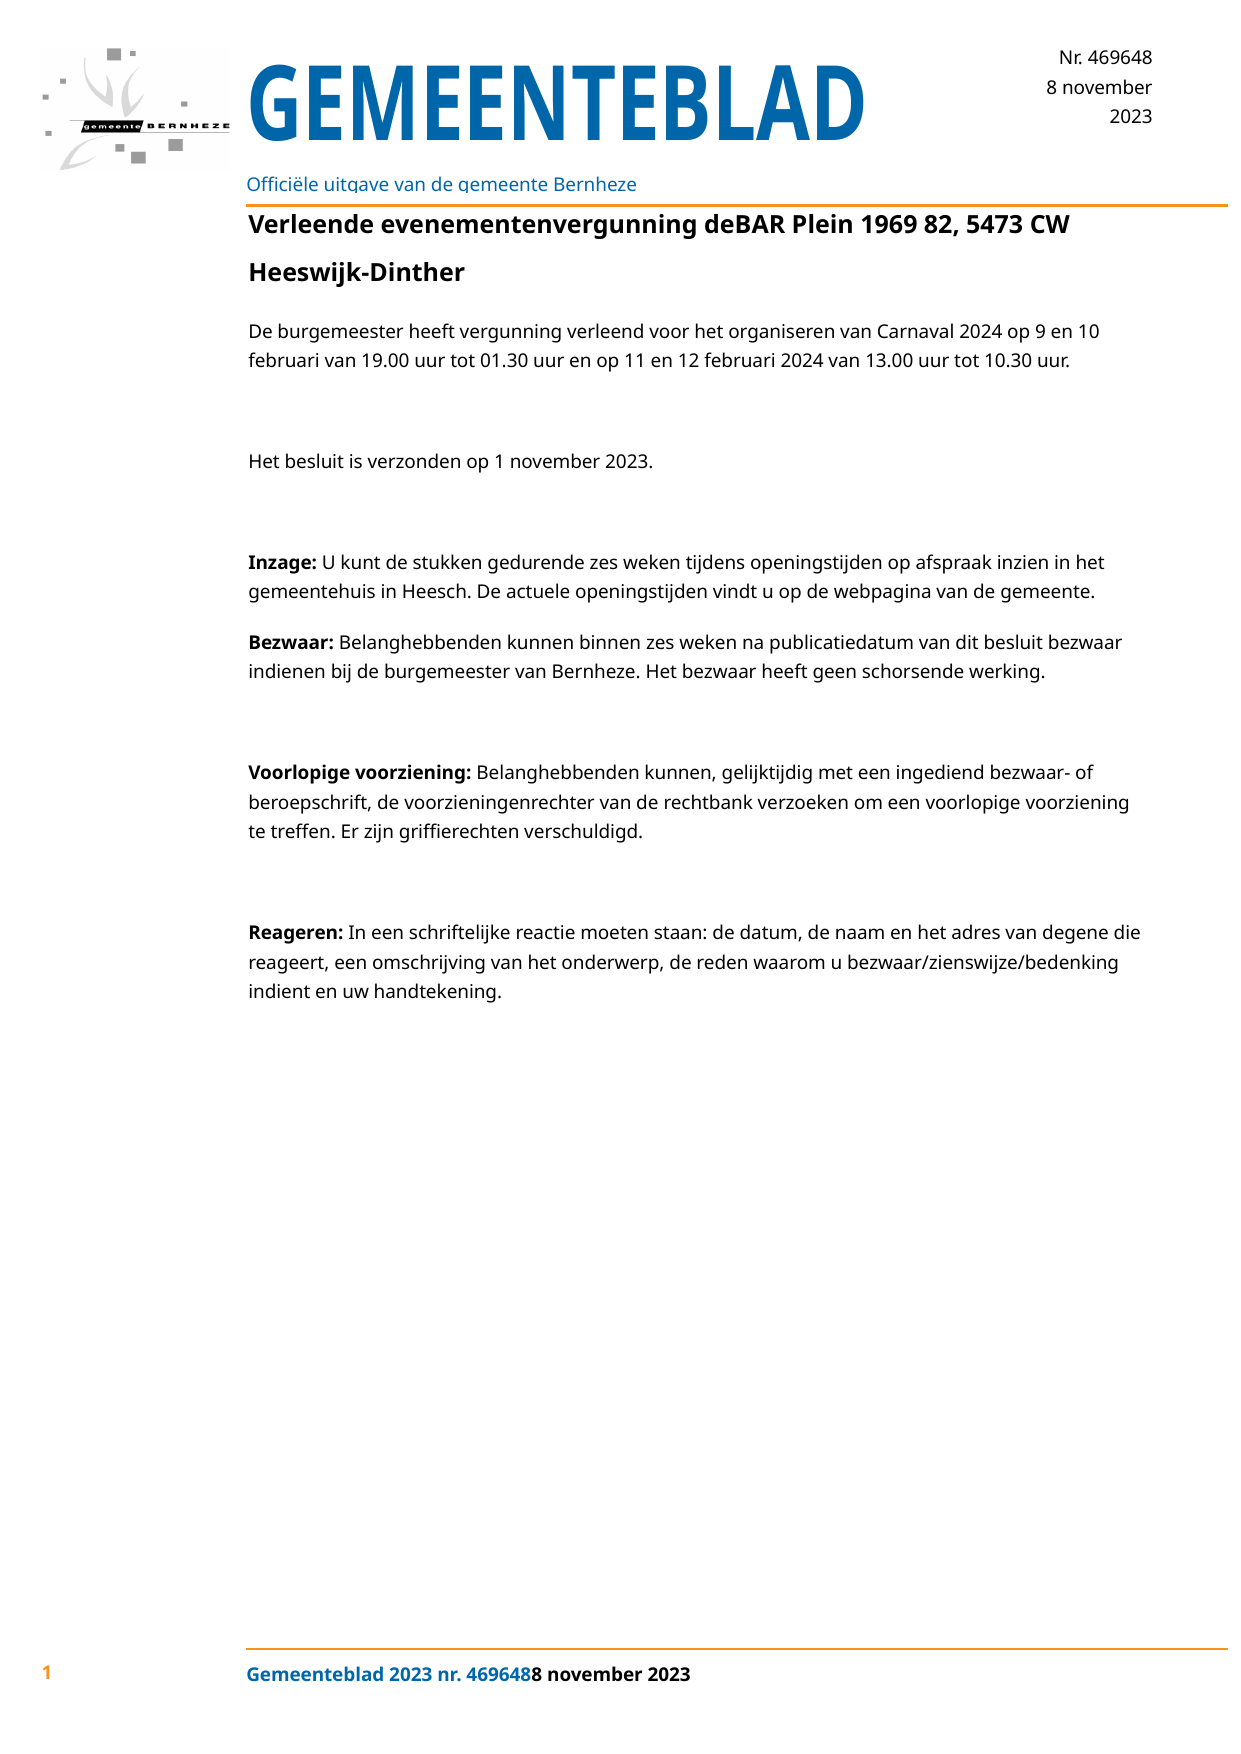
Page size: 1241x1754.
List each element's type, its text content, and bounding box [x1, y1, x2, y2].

text Voorlopige voorziening: Belanghebbenden kunnen, gelijktijdig met een ingediend bezwaar- of beroepschrift, de voorzieningenrechter van de rechtbank verzoeken om een voorlopige voorziening te treffen. Er zijn griffierechten verschuldigd. [248, 759, 1152, 844]
text De burgemeester heeft vergunning verleend voor het organiseren van Carnaval 2024 op 9 en 10 februari van 19.00 uur tot 01.30 uur en op 11 en 12 februari 2024 van 13.00 uur tot 10.30 uur. [248, 318, 1152, 373]
text Verleende evenementenvergunning deBAR Plein 1969 82, 5473 CW Heeswijk-Dinther [248, 207, 1152, 288]
picture [41, 47, 231, 172]
text Bezwaar: Belanghebbenden kunnen binnen zes weken na publicatiedatum van dit besluit bezwaar indienen bij de burgemeester van Bernheze. Het bezwaar heeft geen schorsende werking. [248, 629, 1152, 684]
text Het besluit is verzonden op 1 november 2023. [248, 448, 1152, 474]
text Inzage: U kunt de stukken gedurende zes weken tijdens openingstijden op afspraak inzien in het gemeentehuis in Heesch. De actuele openingstijden vindt u op de webpagina van de gemeente. [248, 549, 1152, 604]
text Reageren: In een schriftelijke reactie moeten staan: de datum, de naam en het adres van degene die reageert, een omschrijving van het onderwerp, de reden waarom u bezwaar/zienswijze/bedenking indient en uw handtekening. [248, 919, 1152, 1004]
